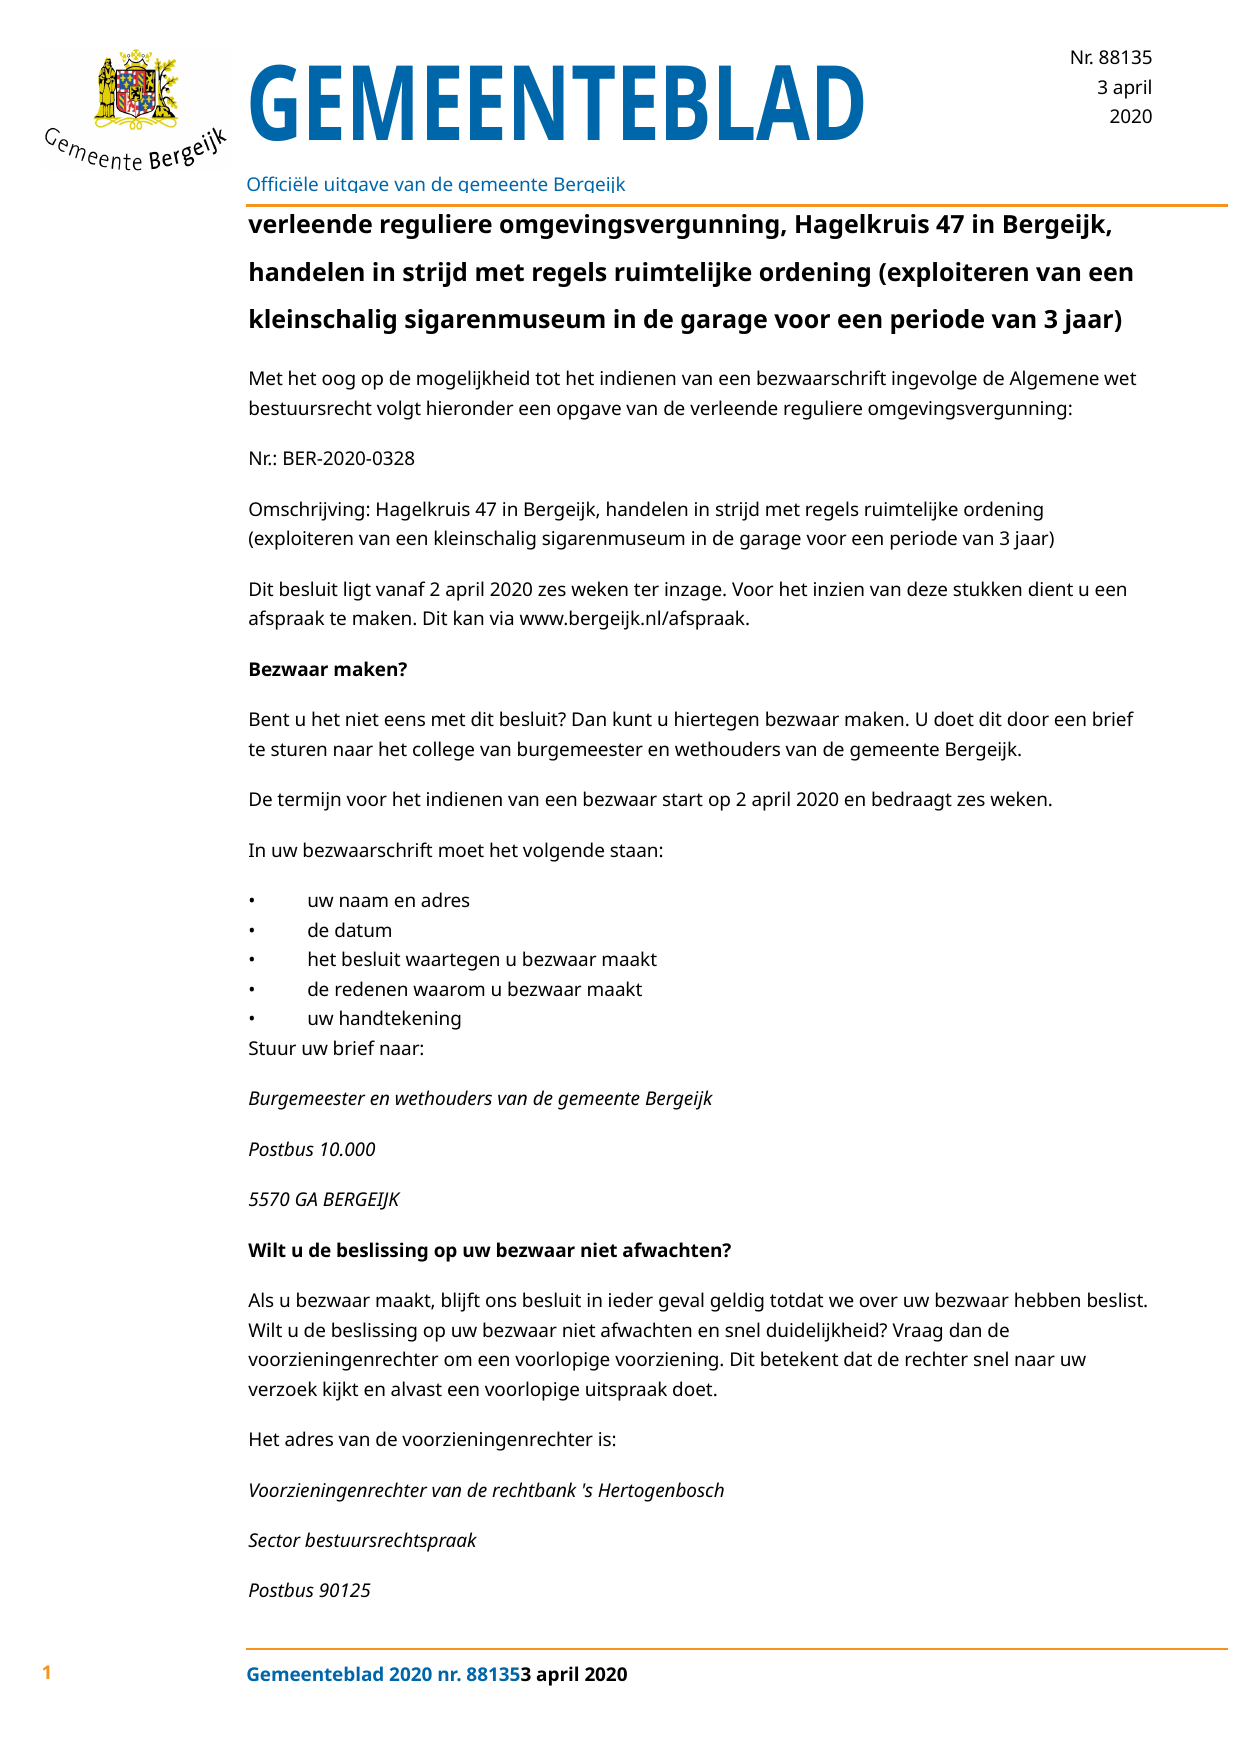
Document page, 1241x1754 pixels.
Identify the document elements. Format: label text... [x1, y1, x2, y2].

text Met het oog op de mogelijkheid tot het indienen van een bezwaarschrift ingevolge de Algemene wet bestuursrecht volgt hieronder een opgave van de verleende reguliere omgevingsvergunning: [248, 366, 1152, 421]
picture [41, 47, 231, 172]
text Dit besluit ligt vanaf 2 april 2020 zes weken ter inzage. Voor het inzien van deze stukken dient u een afspraak te maken. Dit kan via www.bergeijk.nl/afspraak. [248, 576, 1152, 631]
text Bent u het niet eens met dit besluit? Dan kunt u hiertegen bezwaar maken. U doet dit door een brief te sturen naar het college van burgemeester en wethouders van de gemeente Bergeijk. [248, 706, 1152, 762]
text 5570 GA BERGEIJK [248, 1186, 1152, 1212]
text Stuur uw brief naar: [248, 1035, 1152, 1061]
text Sector bestuursrechtspraak [248, 1527, 1152, 1553]
text verleende reguliere omgevingsvergunning, Hagelkruis 47 in Bergeijk, handelen in strijd met regels ruimtelijke ordening (exploiteren van een kleinschalig sigarenmuseum in de garage voor een periode van 3 jaar) [248, 207, 1152, 336]
text Wilt u de beslissing op uw bezwaar niet afwachten? [248, 1237, 1152, 1262]
list het besluit waartegen u bezwaar maakt [248, 946, 1152, 972]
text Bezwaar maken? [248, 656, 1152, 682]
text Nr.: BER-2020-0328 [248, 446, 1152, 471]
list de datum [248, 917, 1152, 942]
text Het adres van de voorzieningenrechter is: [248, 1426, 1152, 1452]
text Postbus 90125 [248, 1578, 1152, 1603]
text Voorzieningenrechter van de rechtbank 's Hertogenbosch [248, 1477, 1152, 1502]
text Als u bezwaar maakt, blijft ons besluit in ieder geval geldig totdat we over uw bezwaar hebben beslist. Wilt u de beslissing op uw bezwaar niet afwachten en snel duidelijkheid? Vraag dan de voorzieningenrechter om een voorlopige voorziening. Dit betekent dat de rechter snel naar uw verzoek kijkt en alvast een voorlopige uitspraak doet. [248, 1287, 1152, 1402]
text Postbus 10.000 [248, 1136, 1152, 1162]
list uw handtekening [248, 1006, 1152, 1031]
list uw naam en adres [248, 887, 1152, 913]
text Burgemeester en wethouders van de gemeente Bergeijk [248, 1086, 1152, 1111]
text In uw bezwaarschrift moet het volgende staan: [248, 837, 1152, 862]
list de redenen waarom u bezwaar maakt [248, 976, 1152, 1002]
text De termijn voor het indienen van een bezwaar start op 2 april 2020 en bedraagt zes weken. [248, 786, 1152, 812]
text Omschrijving: Hagelkruis 47 in Bergeijk, handelen in strijd met regels ruimtelijke ordening (exploiteren van een kleinschalig sigarenmuseum in de garage voor een periode van 3 jaar) [248, 496, 1152, 551]
